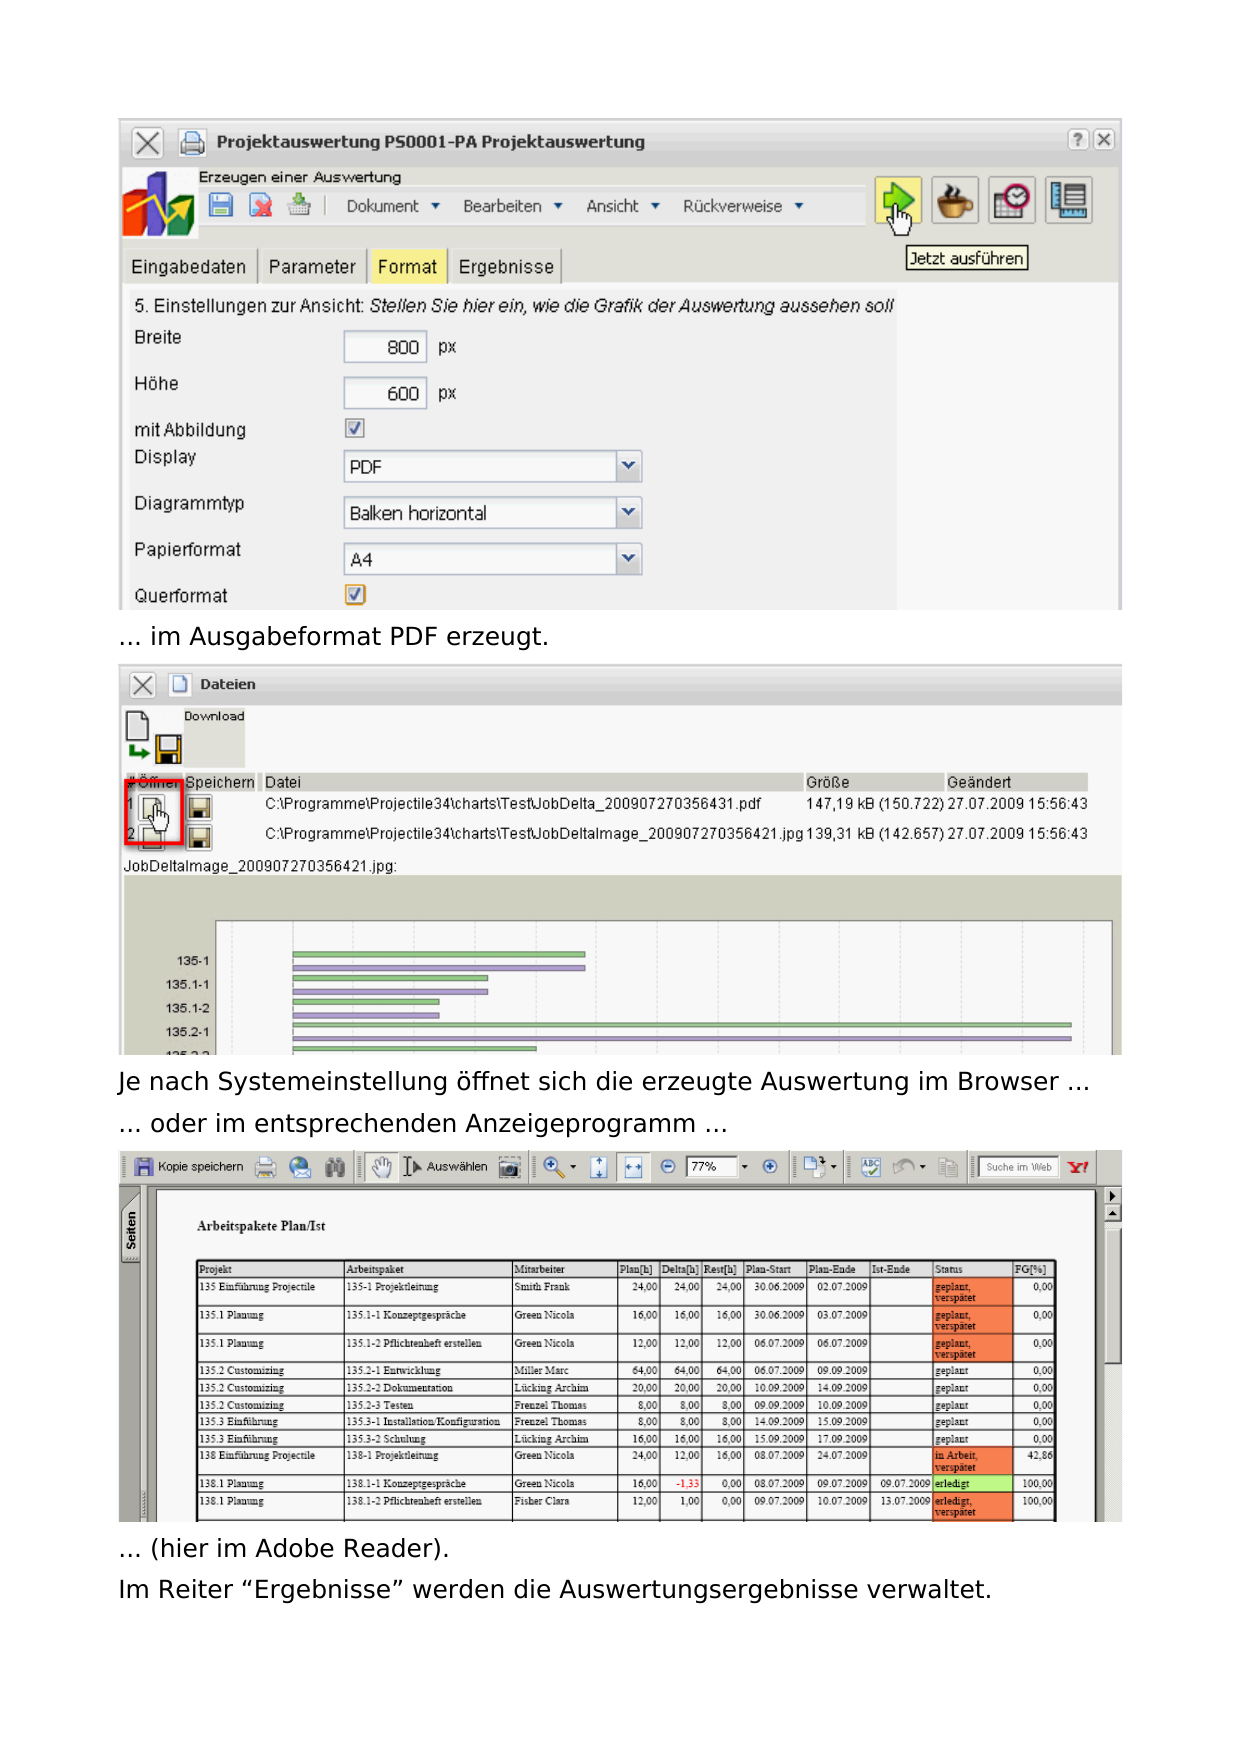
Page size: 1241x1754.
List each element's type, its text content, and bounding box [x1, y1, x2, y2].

text Je nach Systemeinstellung öffnet sich die erzeugte Auswertung im Browser ... [118, 1067, 1122, 1096]
text Im Reiter “Ergebnisse” werden die Auswertungsergebnisse verwaltet. [118, 1576, 1122, 1605]
picture [118, 663, 1123, 1055]
picture [118, 1150, 1123, 1522]
text ... im Ausgabeformat PDF erzeugt. [118, 622, 1122, 651]
text ... oder im entsprechenden Anzeigeprogramm ... [118, 1109, 1122, 1138]
text ... (hier im Adobe Reader). [118, 1534, 1122, 1563]
picture [118, 118, 1123, 610]
